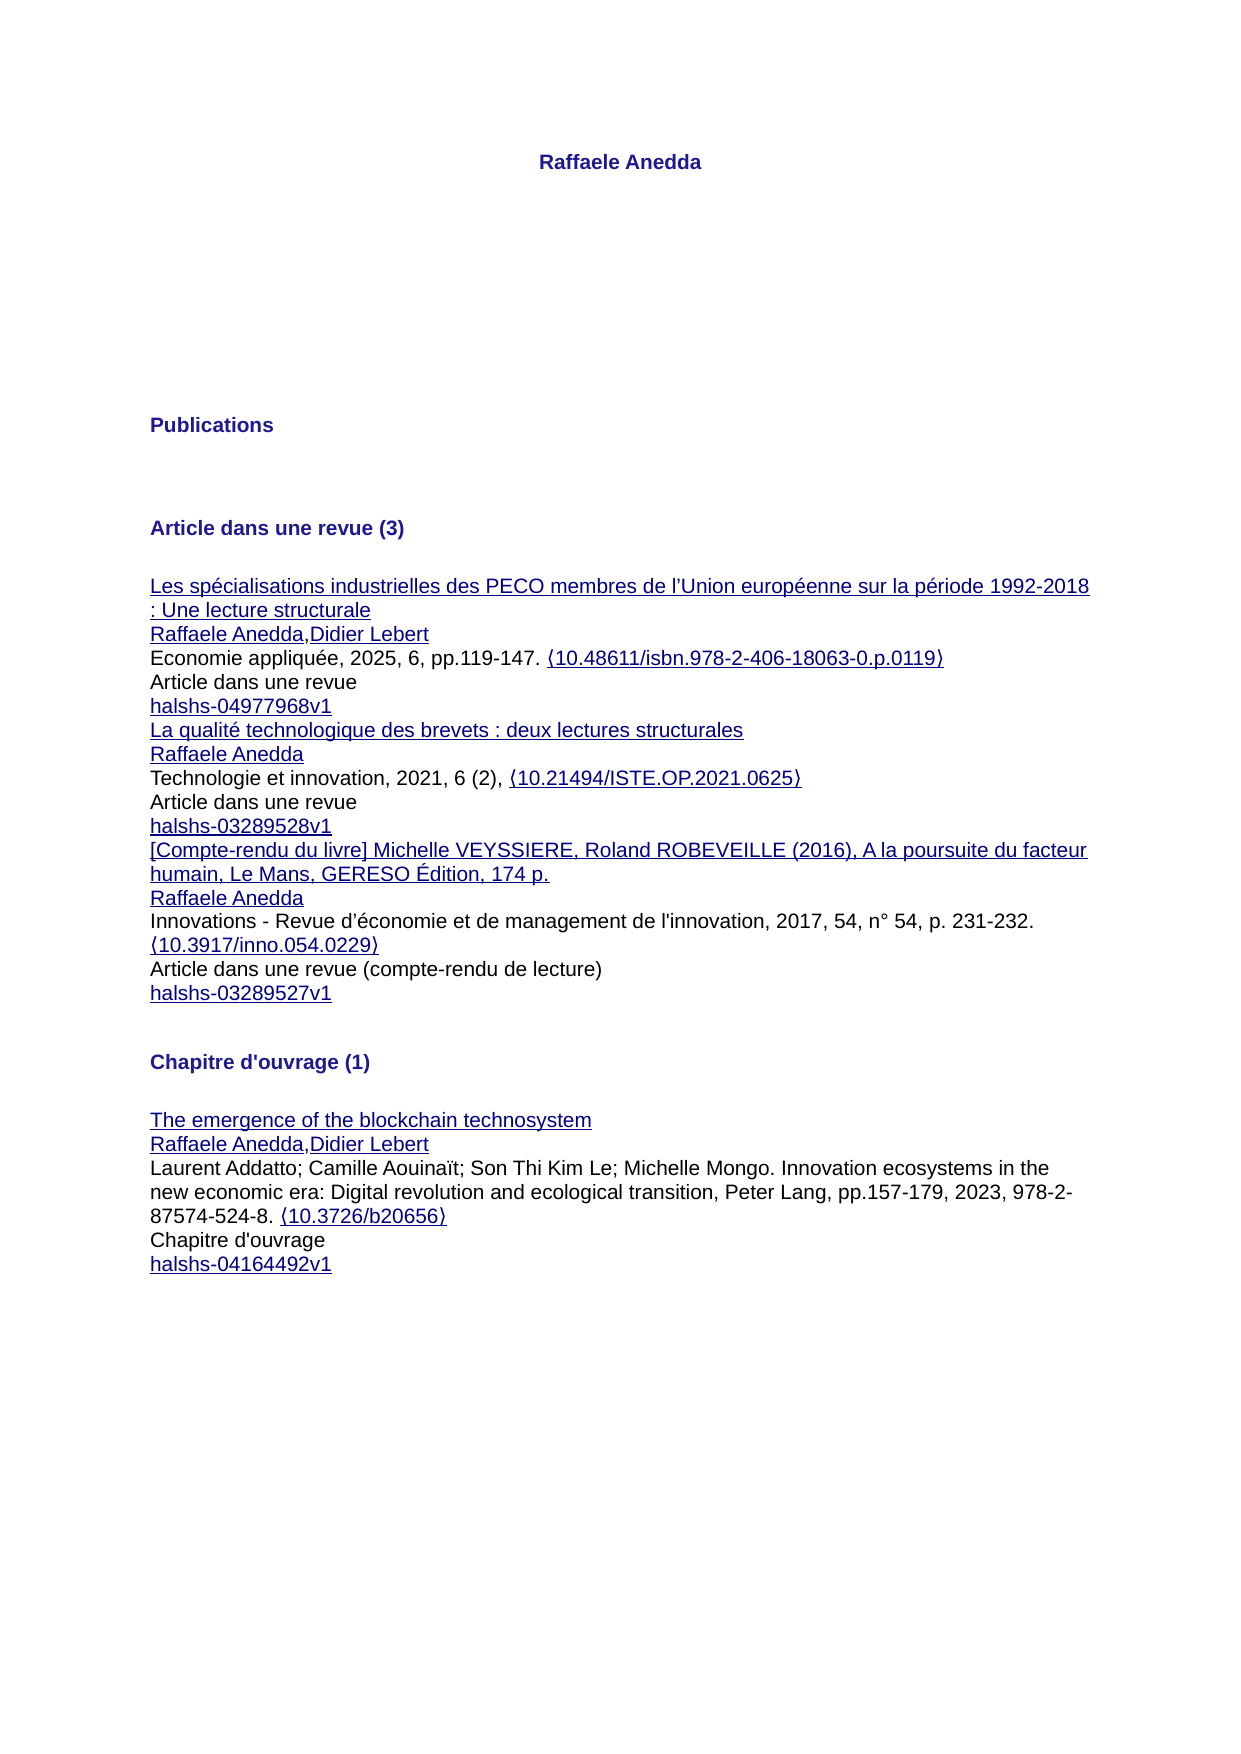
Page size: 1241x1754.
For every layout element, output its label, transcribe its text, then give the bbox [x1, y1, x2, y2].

subtitle Raffaele Anedda [150, 150, 1090, 174]
table_cell La qualité technologique des brevets : deux lectures structurales Raffaele Anedda Technologie et innovation, 2021, 6 (2), ⟨10.21494/ISTE.OP.2021.0625⟩ Article dans une revue halshs-03289528v1 [150, 718, 1090, 837]
table_cell [Compte-rendu du livre] Michelle VEYSSIERE, Roland ROBEVEILLE (2016), A la poursuite du facteur humain, Le Mans, GERESO Édition, 174 p. Raffaele Anedda Innovations - Revue d’économie et de management de l'innovation, 2017, 54, n° 54, p. 231-232. ⟨10.3917/inno.054.0229⟩ Article dans une revue (compte-rendu de lecture) halshs-03289527v1 [150, 838, 1090, 1005]
table_header : Une lecture structurale Raffaele Anedda,Didier Lebert Economie appliquée, 2025, 6, pp.119-147. ⟨10.48611/isbn.978-2-406-18063-0.p.0119⟩ Article dans une revue halshs-04977968v1 [150, 596, 1090, 718]
subtitle Publications [150, 412, 1090, 436]
table_header The emergence of the blockchain technosystem Raffaele Anedda,Didier Lebert Laurent Addatto; Camille Aouinaït; Son Thi Kim Le; Michelle Mongo. Innovation ecosystems in the new economic era: Digital revolution and ecological transition, Peter Lang, pp.157-179, 2023, 978-2-87574-524-8. ⟨10.3726/b20656⟩ Chapitre d'ouvrage halshs-04164492v1 [150, 1108, 1090, 1276]
subtitle Chapitre d'ouvrage (1) [150, 1050, 1090, 1074]
table_header Les spécialisations industrielles des PECO membres de l’Union européenne sur la période 1992-2018 [150, 574, 1090, 595]
subtitle Article dans une revue (3) [150, 516, 1090, 539]
